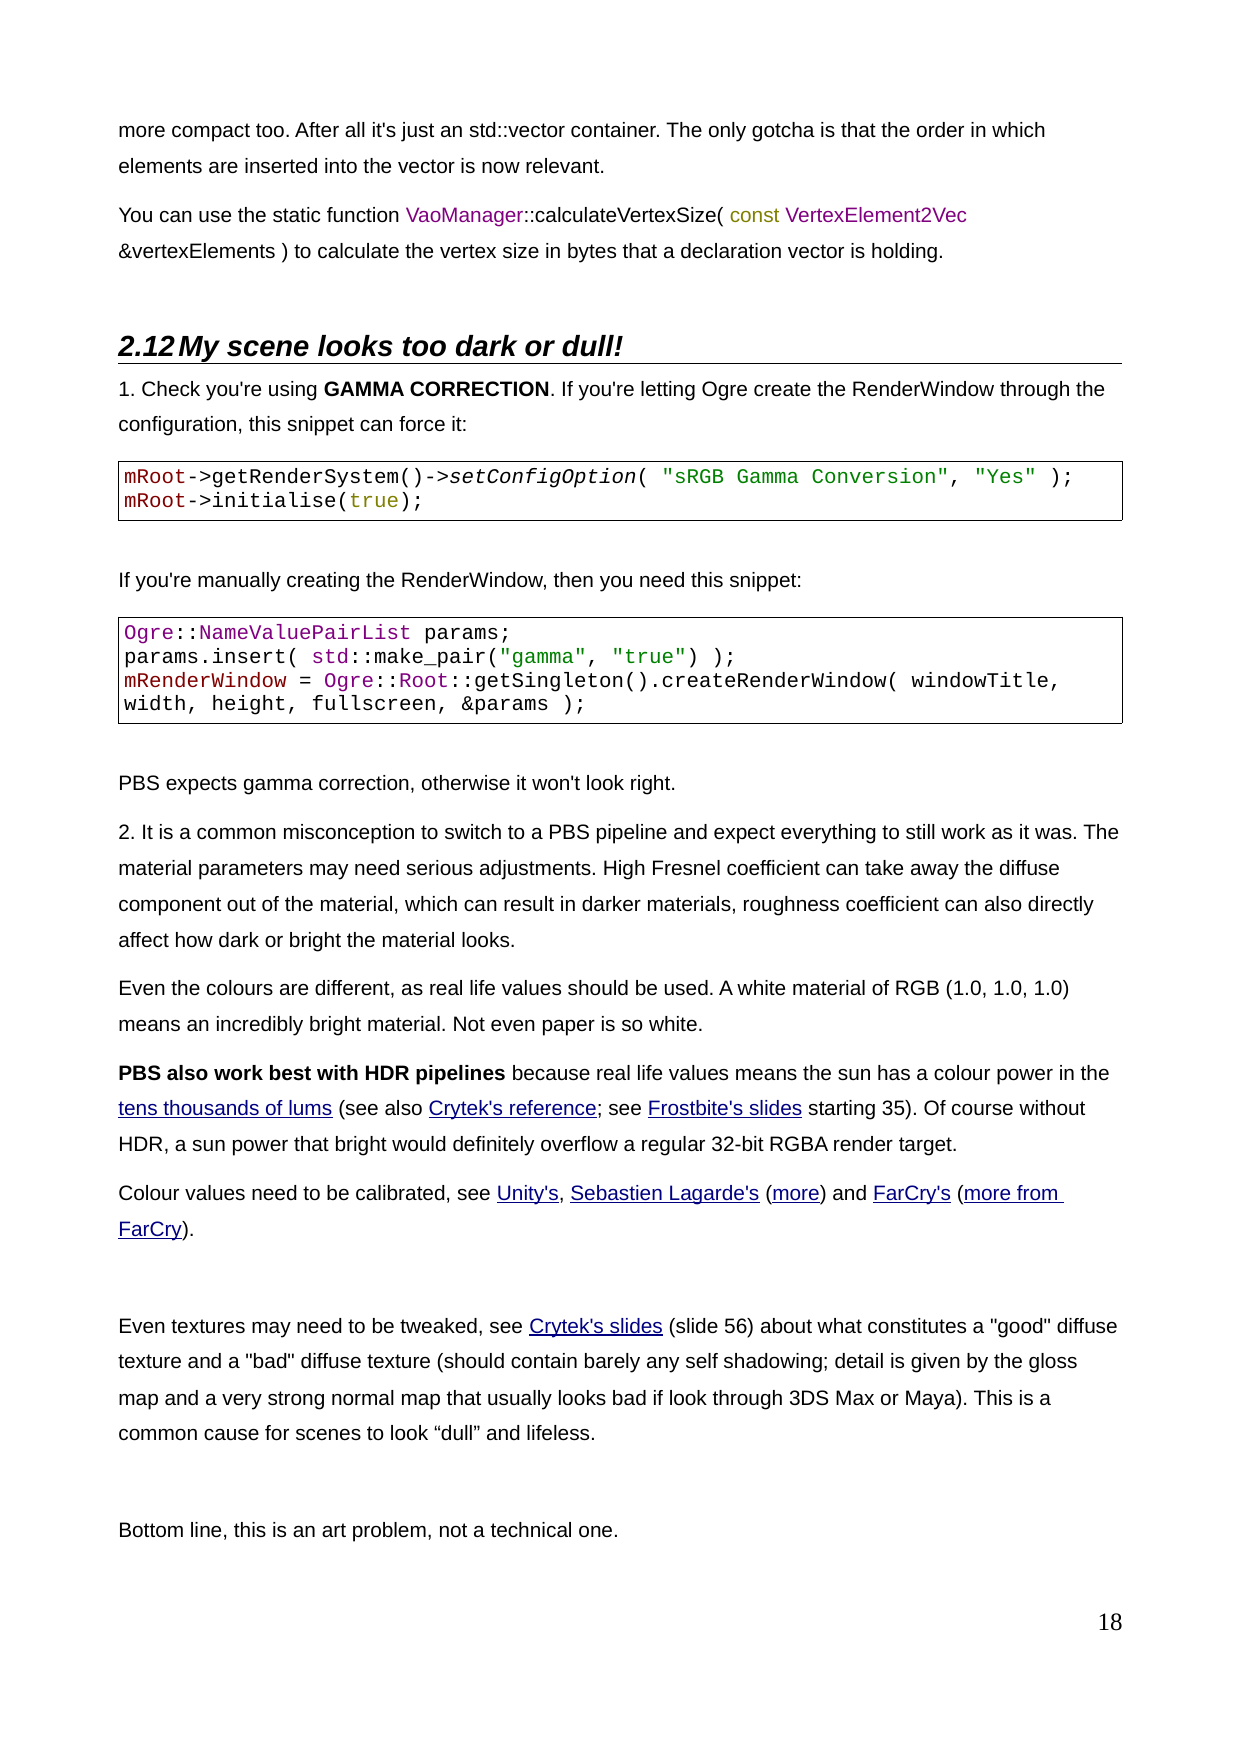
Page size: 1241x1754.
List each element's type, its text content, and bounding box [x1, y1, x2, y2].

text Colour values need to be calibrated, see Unity's, Sebastien Lagarde's (more) and FarCry's (more from FarCry). [118, 1181, 1122, 1241]
text Bottom line, this is an art problem, not a technical one. [118, 1518, 1122, 1542]
text Even textures may need to be tweaked, see Crytek's slides (slide 56) about what constitutes a "good" diffuse texture and a "bad" diffuse texture (should contain barely any self shadowing; detail is given by the gloss map and a very strong normal map that usually looks bad if look through 3DS Max or Maya). This is a common cause for scenes to look “dull” and lifeless. [118, 1313, 1122, 1445]
subtitle My scene looks too dark or dull! [118, 329, 1122, 363]
table_header mRoot->getRenderSystem()->setConfigOption( "sRGB Gamma Conversion", "Yes" ); mRoot->initialise(true); [119, 462, 1122, 519]
text more compact too. After all it's just an std::vector container. The only gotcha is that the order in which elements are inserted into the vector is now relevant. [118, 118, 1122, 178]
text PBS also work best with HDR pipelines because real life values means the sun has a colour power in the tens thousands of lums (see also Crytek's reference; see Frostbite's slides starting 35). Of course without HDR, a sun power that bright would definitely overflow a regular 32-bit RGBA render target. [118, 1060, 1122, 1156]
text PBS expects gamma correction, otherwise it won't look right. [118, 771, 1122, 795]
text You can use the static function VaoManager::calculateVertexSize( const VertexElement2Vec &vertexElements ) to calculate the vertex size in bytes that a declaration vector is holding. [118, 202, 1122, 262]
text 2. It is a common misconception to switch to a PBS pipeline and expect everything to still work as it was. The material parameters may need serious adjustments. High Fresnel coefficient can take away the diffuse component out of the material, which can result in darker materials, roughness coefficient can also directly affect how dark or bright the material looks. [118, 820, 1122, 951]
text 1. Check you're using GAMMA CORRECTION. If you're letting Ogre create the RenderWindow through the configuration, this snippet can force it: [118, 376, 1122, 436]
text Even the colours are different, as real life values should be used. A white material of RGB (1.0, 1.0, 1.0) means an incredibly bright material. Not even paper is so white. [118, 976, 1122, 1036]
text If you're manually creating the RenderWindow, then you need this snippet: [118, 568, 1122, 592]
table_header Ogre::NameValuePairList params; params.insert( std::make_pair("gamma", "true") ); mRenderWindow = Ogre::Root::getSingleton().createRenderWindow( windowTitle, width, height, fullscreen, &params ); [119, 618, 1122, 723]
